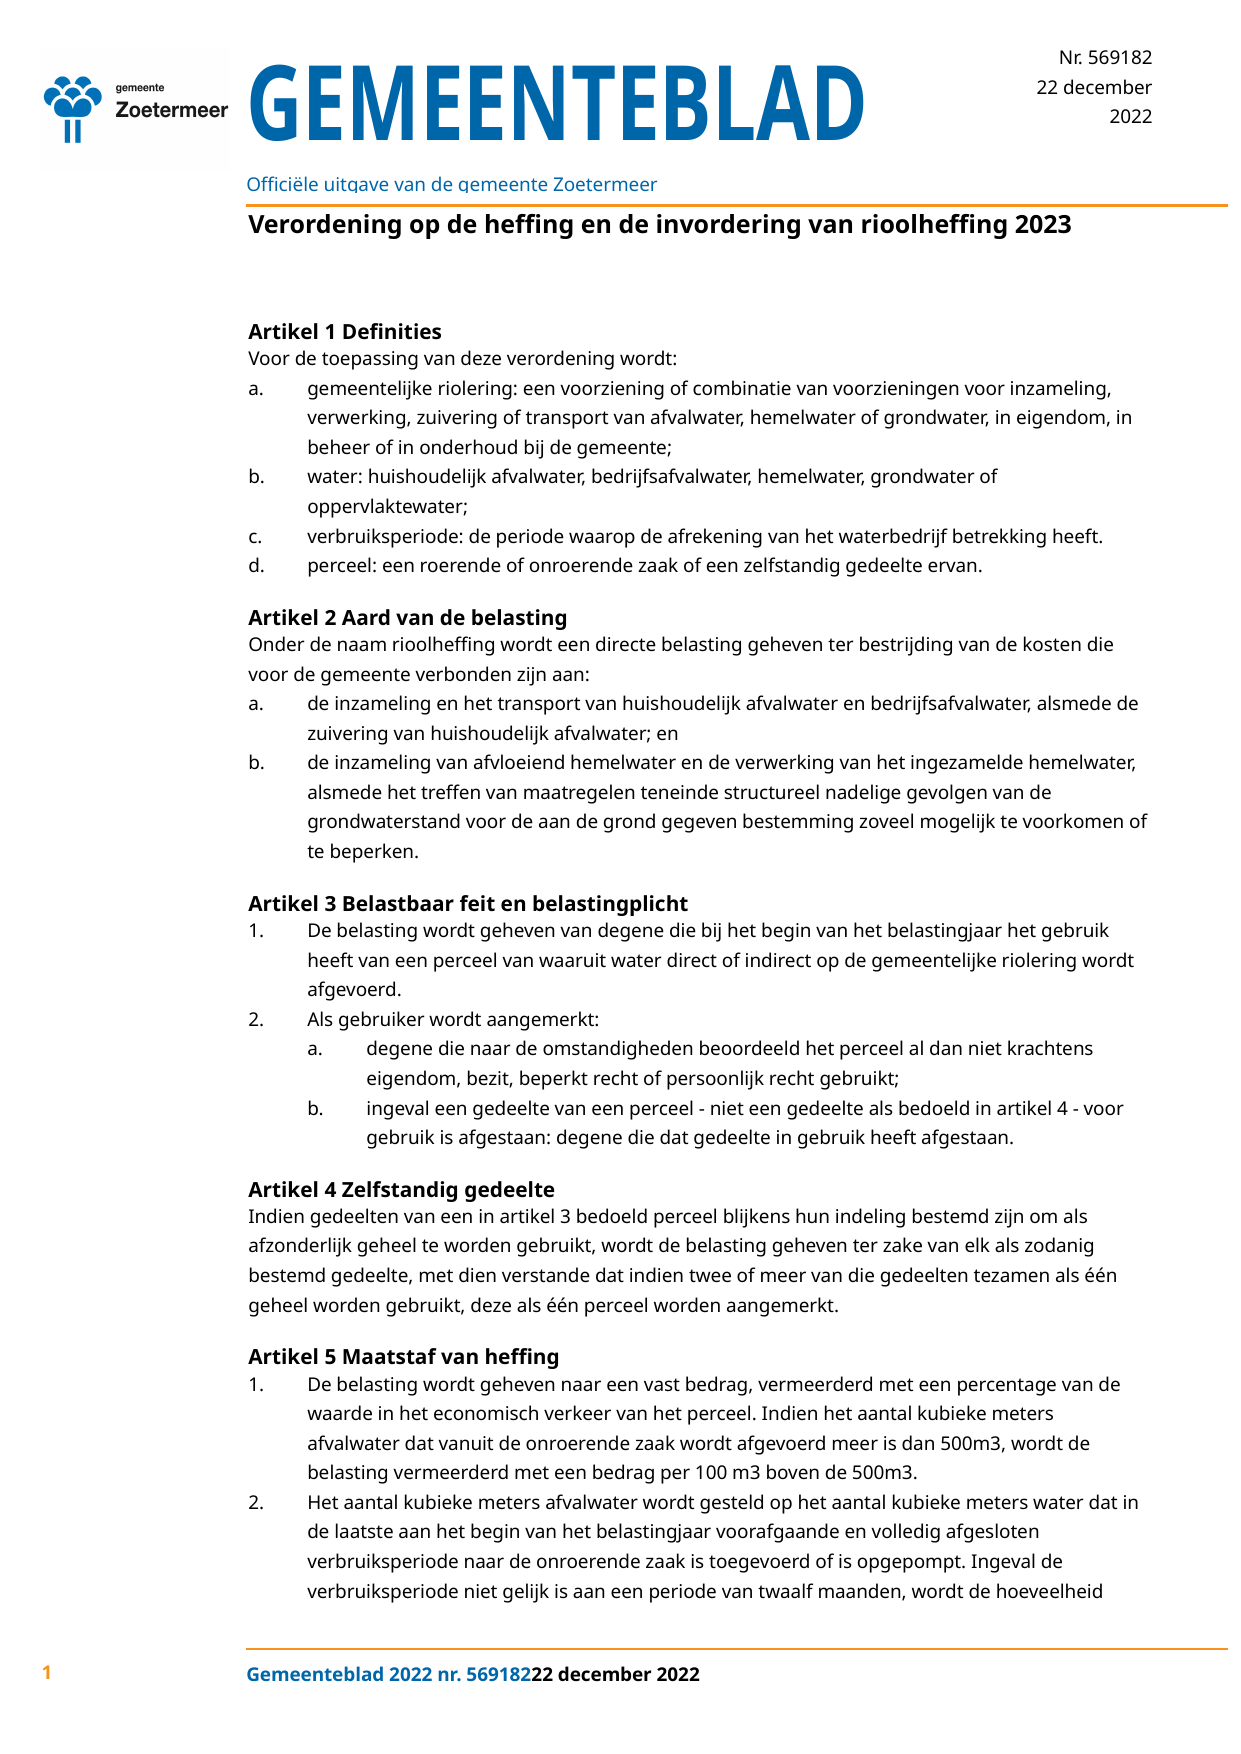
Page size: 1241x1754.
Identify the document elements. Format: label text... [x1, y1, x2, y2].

text Artikel 4 Zelfstandig gedeelte [248, 1175, 1152, 1203]
list de inzameling en het transport van huishoudelijk afvalwater en bedrijfsafvalwater, alsmede de zuivering van huishoudelijk afvalwater; en [248, 690, 1152, 746]
list gemeentelijke riolering: een voorziening of combinatie van voorzieningen voor inzameling, verwerking, zuivering of transport van afvalwater, hemelwater of grondwater, in eigendom, in beheer of in onderhoud bij de gemeente; [248, 375, 1152, 460]
text Verordening op de heffing en de invordering van rioolheffing 2023 [248, 207, 1152, 241]
list De belasting wordt geheven naar een vast bedrag, vermeerderd met een percentage van de waarde in het economisch verkeer van het perceel. Indien het aantal kubieke meters afvalwater dat vanuit de onroerende zaak wordt afgevoerd meer is dan 500m3, wordt de belasting vermeerderd met een bedrag per 100 m3 boven de 500m3. [248, 1371, 1152, 1485]
list perceel: een roerende of onroerende zaak of een zelfstandig gedeelte ervan. [248, 552, 1152, 578]
list water: huishoudelijk afvalwater, bedrijfsafvalwater, hemelwater, grondwater of oppervlaktewater; [248, 464, 1152, 519]
list Het aantal kubieke meters afvalwater wordt gesteld op het aantal kubieke meters water dat in de laatste aan het begin van het belastingjaar voorafgaande en volledig afgesloten verbruiksperiode naar de onroerende zaak is toegevoerd of is opgepompt. Ingeval de verbruiksperiode niet gelijk is aan een periode van twaalf maanden, wordt de hoeveelheid [248, 1489, 1152, 1603]
list ingeval een gedeelte van een perceel - niet een gedeelte als bedoeld in artikel 4 - voor gebruik is afgestaan: degene die dat gedeelte in gebruik heeft afgestaan. [307, 1095, 1152, 1150]
text Voor de toepassing van deze verordening wordt: [248, 345, 1152, 371]
text Indien gedeelten van een in artikel 3 bedoeld perceel blijkens hun indeling bestemd zijn om als afzonderlijk geheel te worden gebruikt, wordt de belasting geheven ter zake van elk als zodanig bestemd gedeelte, met dien verstande dat indien twee of meer van die gedeelten tezamen als één geheel worden gebruikt, deze als één perceel worden aangemerkt. [248, 1203, 1152, 1318]
list degene die naar de omstandigheden beoordeeld het perceel al dan niet krachtens eigendom, bezit, beperkt recht of persoonlijk recht gebruikt; [307, 1036, 1152, 1091]
text Artikel 3 Belastbaar feit en belastingplicht [248, 889, 1152, 917]
list De belasting wordt geheven van degene die bij het begin van het belastingjaar het gebruik heeft van een perceel van waaruit water direct of indirect op de gemeentelijke riolering wordt afgevoerd. [248, 917, 1152, 1002]
picture [41, 47, 231, 172]
text Artikel 1 Definities [248, 317, 1152, 345]
list Als gebruiker wordt aangemerkt: [248, 1006, 1152, 1032]
text Artikel 5 Maatstaf van heffing [248, 1342, 1152, 1371]
text Onder de naam rioolheffing wordt een directe belasting geheven ter bestrijding van de kosten die voor de gemeente verbonden zijn aan: [248, 631, 1152, 687]
list verbruiksperiode: de periode waarop de afrekening van het waterbedrijf betrekking heeft. [248, 523, 1152, 548]
list de inzameling van afvloeiend hemelwater en de verwerking van het ingezamelde hemelwater, alsmede het treffen van maatregelen teneinde structureel nadelige gevolgen van de grondwaterstand voor de aan de grond gegeven bestemming zoveel mogelijk te voorkomen of te beperken. [248, 749, 1152, 864]
text Artikel 2 Aard van de belasting [248, 603, 1152, 631]
